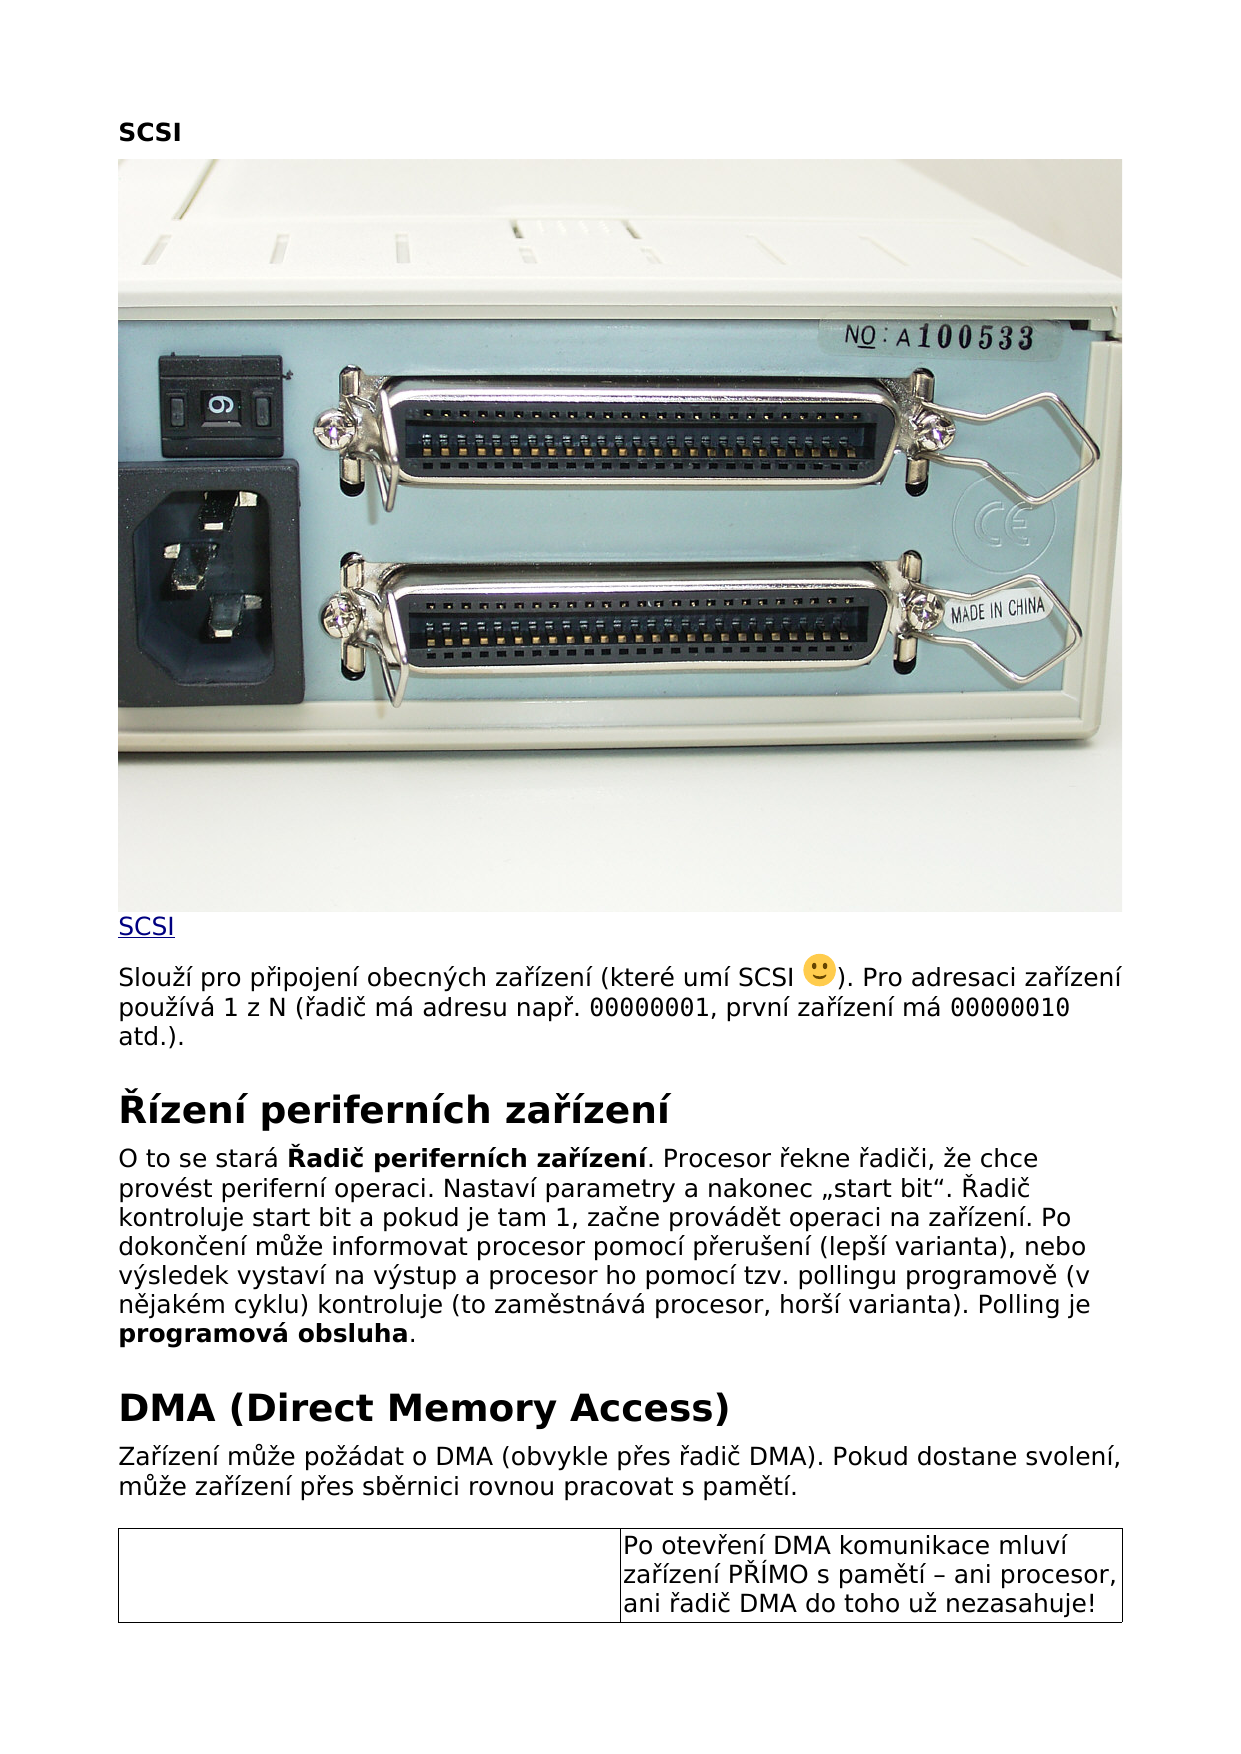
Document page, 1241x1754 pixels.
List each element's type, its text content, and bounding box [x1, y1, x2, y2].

text SCSI [118, 912, 1122, 941]
subtitle Řízení periferních zařízení [118, 1088, 1122, 1132]
table_header [119, 1529, 620, 1622]
subtitle SCSI [118, 118, 1122, 147]
table_header Po otevření DMA komunikace mluví zařízení PŘÍMO s pamětí – ani procesor, ani řadič DMA do toho už nezasahuje! [621, 1529, 1122, 1622]
text Zařízení může požádat o DMA (obvykle přes řadič DMA). Pokud dostane svolení, může zařízení přes sběrnici rovnou pracovat s pamětí. [118, 1442, 1122, 1501]
subtitle DMA (Direct Memory Access) [118, 1386, 1122, 1430]
picture [118, 159, 1123, 912]
text O to se stará Řadič periferních zařízení. Procesor řekne řadiči, že chce provést periferní operaci. Nastaví parametry a nakonec „start bit“. Řadič kontroluje start bit a pokud je tam 1, začne provádět operaci na zařízení. Po dokončení může informovat procesor pomocí přerušení (lepší varianta), nebo výsledek vystaví na výstup a procesor ho pomocí tzv. pollingu programově (v nějakém cyklu) kontroluje (to zaměstnává procesor, horší varianta). Polling je programová obsluha. [118, 1145, 1122, 1349]
text Slouží pro připojení obecných zařízení (které umí SCSI ). Pro adresaci zařízení používá 1 z N (řadič má adresu např. 00000001, první zařízení má 00000010 atd.). [118, 953, 1122, 1051]
